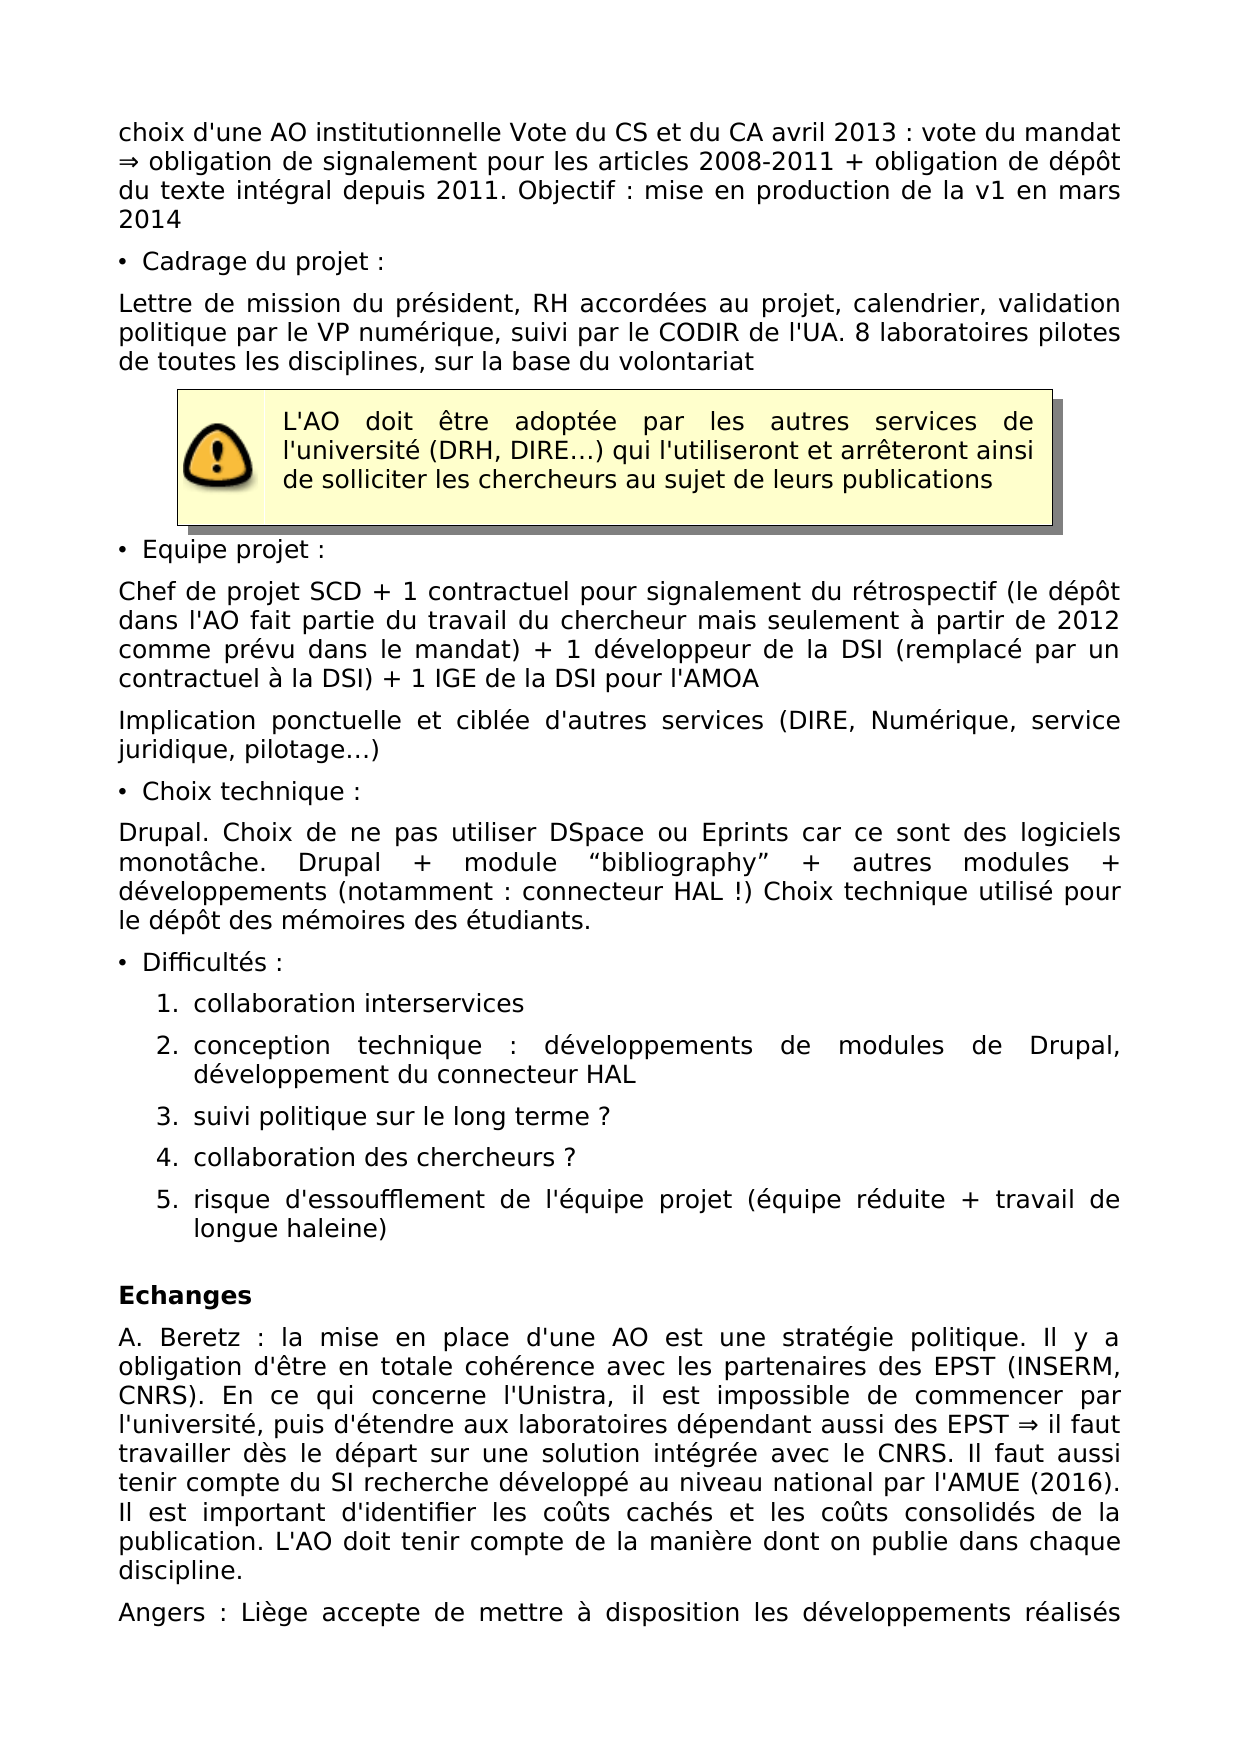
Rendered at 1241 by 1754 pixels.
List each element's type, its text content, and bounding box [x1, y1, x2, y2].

text A. Beretz : la mise en place d'une AO est une stratégie politique. Il y a obligation d'être en totale cohérence avec les partenaires des EPST (INSERM, CNRS). En ce qui concerne l'Unistra, il est impossible de commencer par l'université, puis d'étendre aux laboratoires dépendant aussi des EPST ⇒ il faut travailler dès le départ sur une solution intégrée avec le CNRS. Il faut aussi tenir compte du SI recherche développé au niveau national par l'AMUE (2016). Il est important d'identifier les coûts cachés et les coûts consolidés de la publication. L'AO doit tenir compte de la manière dont on publie dans chaque discipline. [118, 1323, 1122, 1585]
list risque d'essoufflement de l'équipe projet (équipe réduite + travail de longue haleine) [156, 1185, 1122, 1243]
list Equipe projet : [118, 535, 1122, 564]
list collaboration interservices [156, 989, 1122, 1018]
picture [183, 419, 259, 495]
list Choix technique : [118, 777, 1122, 806]
text Implication ponctuelle et ciblée d'autres services (DIRE, Numérique, service juridique, pilotage…) [118, 706, 1122, 764]
text choix d'une AO institutionnelle Vote du CS et du CA avril 2013 : vote du mandat ⇒ obligation de signalement pour les articles 2008-2011 + obligation de dépôt du texte intégral depuis 2011. Objectif : mise en production de la v1 en mars 2014 [118, 118, 1122, 235]
list Cadrage du projet : [118, 247, 1122, 276]
text Lettre de mission du président, RH accordées au projet, calendrier, validation politique par le VP numérique, suivi par le CODIR de l'UA. 8 laboratoires pilotes de toutes les disciplines, sur la base du volontariat [118, 289, 1122, 376]
list Difficultés : [118, 948, 1122, 977]
list suivi politique sur le long terme ? [156, 1102, 1122, 1131]
table_header L'AO doit être adoptée par les autres services de l'université (DRH, DIRE…) qui l'utiliseront et arrêteront ainsi de solliciter les chercheurs au sujet de leurs publications [265, 390, 1052, 524]
table_header [178, 390, 264, 524]
text Chef de projet SCD + 1 contractuel pour signalement du rétrospectif (le dépôt dans l'AO fait partie du travail du chercheur mais seulement à partir de 2012 comme prévu dans le mandat) + 1 développeur de la DSI (remplacé par un contractuel à la DSI) + 1 IGE de la DSI pour l'AMOA [118, 577, 1122, 693]
text Angers : Liège accepte de mettre à disposition les développements réalisés [118, 1598, 1122, 1627]
list conception technique : développements de modules de Drupal, développement du connecteur HAL [156, 1031, 1122, 1089]
list collaboration des chercheurs ? [156, 1143, 1122, 1173]
subtitle Echanges [118, 1281, 1122, 1310]
text Drupal. Choix de ne pas utiliser DSpace ou Eprints car ce sont des logiciels monotâche. Drupal + module “bibliography” + autres modules + développements (notamment : connecteur HAL !) Choix technique utilisé pour le dépôt des mémoires des étudiants. [118, 818, 1122, 935]
